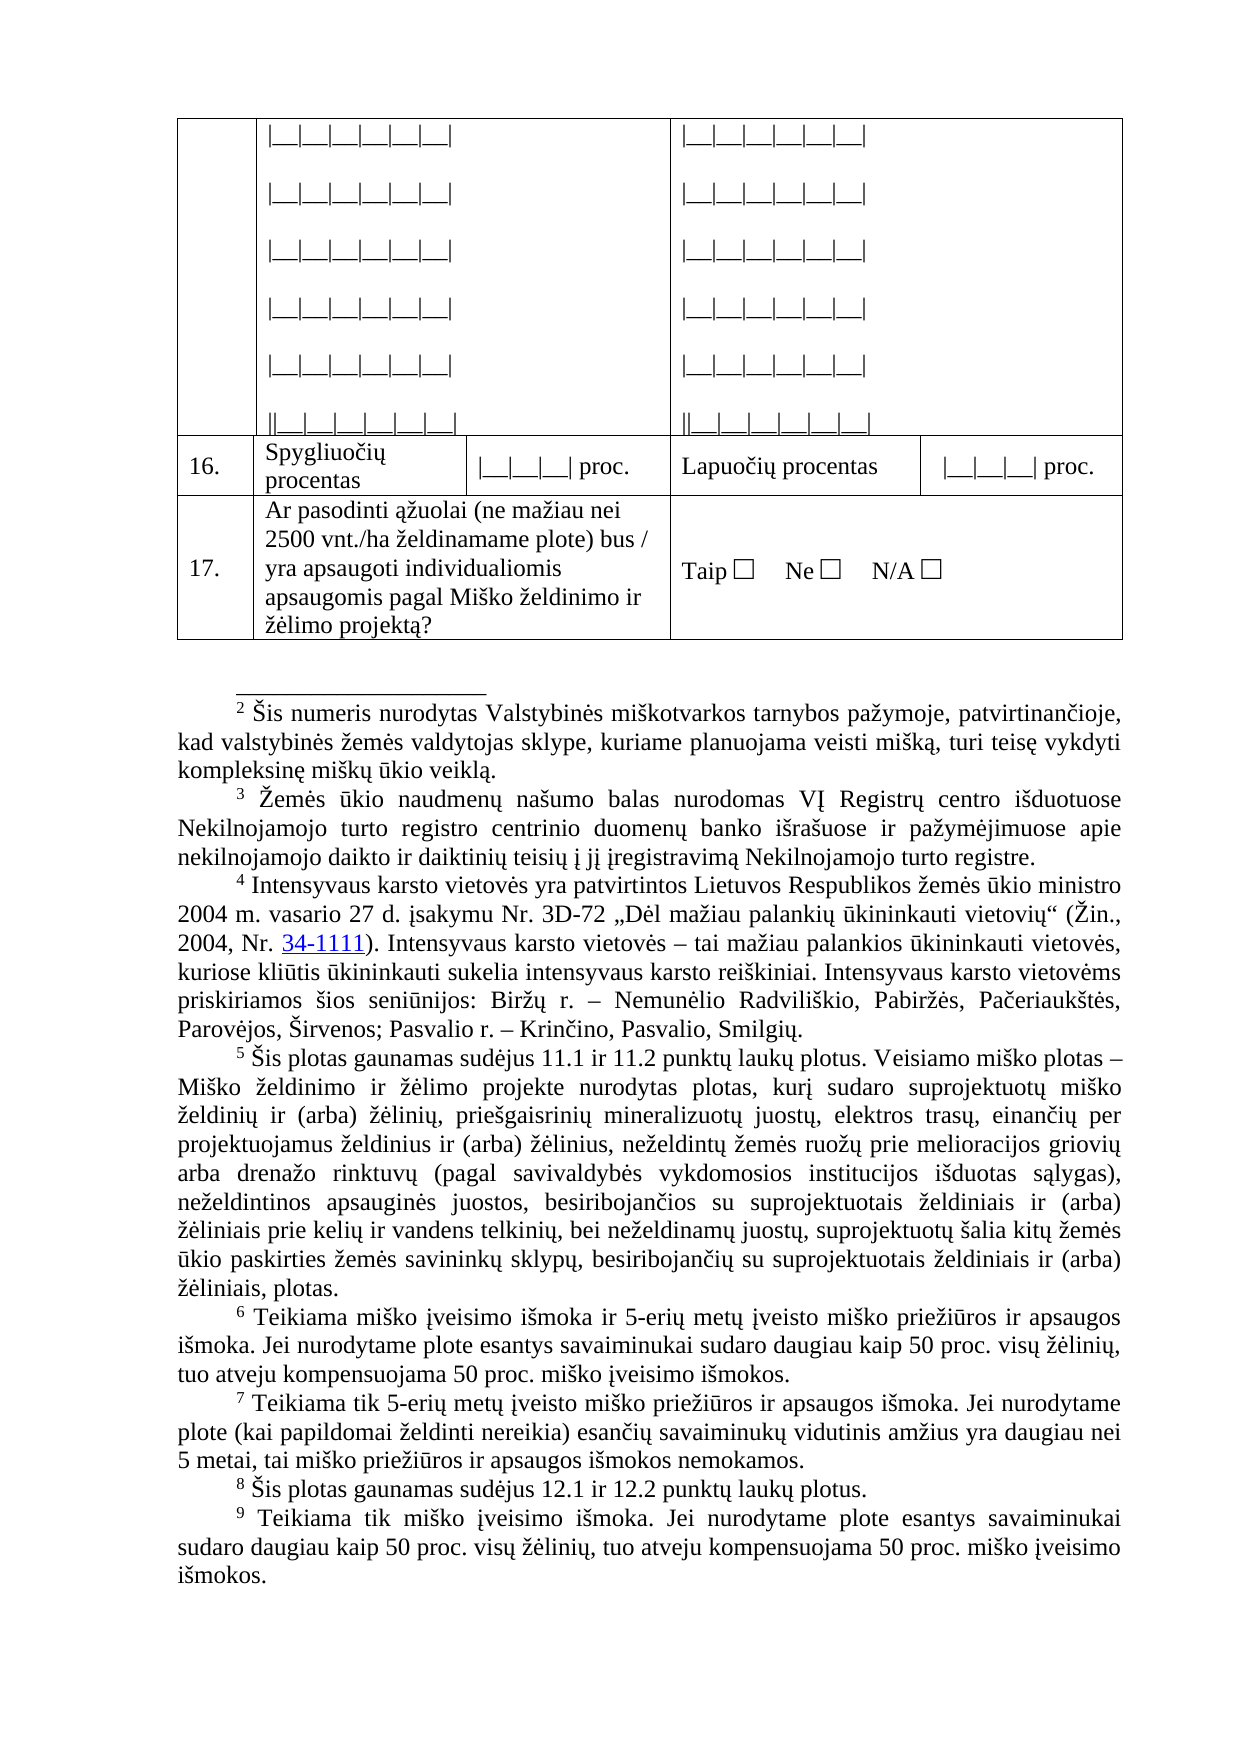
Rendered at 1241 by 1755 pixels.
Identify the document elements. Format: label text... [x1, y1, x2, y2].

text 8 Šis plotas gaunamas sudėjus 12.1 ir 12.2 punktų laukų plotus. [177, 1474, 1122, 1503]
table_cell |__|__|__|__|__|__| |__|__|__|__|__|__| |__|__|__|__|__|__| |__|__|__|__|__|__| |__|__|__|__|__|__| ||__|__|__|__|__|__| [257, 119, 670, 435]
table_cell [178, 119, 256, 435]
table_cell |__|__|__| proc. [467, 436, 670, 494]
text 3 Žemės ūkio naudmenų našumo balas nurodomas VĮ Registrų centro išduotuose Nekilnojamojo turto registro centrinio duomenų banko išrašuose ir pažymėjimuose apie nekilnojamojo daikto ir daiktinių teisių į jį įregistravimą Nekilnojamojo turto registre. [177, 784, 1122, 870]
text 7 Teikiama tik 5-erių metų įveisto miško priežiūros ir apsaugos išmoka. Jei nurodytame plote (kai papildomai želdinti nereikia) esančių savaiminukų vidutinis amžius yra daugiau nei 5 metai, tai miško priežiūros ir apsaugos išmokos nemokamos. [177, 1388, 1122, 1474]
table_cell Spygliuočių procentas [254, 436, 466, 494]
table_cell Taip □ Ne □ N/A □ [671, 496, 1122, 639]
text 5 Šis plotas gaunamas sudėjus 11.1 ir 11.2 punktų laukų plotus. Veisiamo miško plotas – Miško želdinimo ir žėlimo projekte nurodytas plotas, kurį sudaro suprojektuotų miško želdinių ir (arba) žėlinių, priešgaisrinių mineralizuotų juostų, elektros trasų, einančių per projektuojamus želdinius ir (arba) žėlinius, neželdintų žemės ruožų prie melioracijos griovių arba drenažo rinktuvų (pagal savivaldybės vykdomosios institucijos išduotas sąlygas), neželdintinos apsauginės juostos, besiribojančios su suprojektuotais želdiniais ir (arba) žėliniais prie kelių ir vandens telkinių, bei neželdinamų juostų, suprojektuotų šalia kitų žemės ūkio paskirties žemės savininkų sklypų, besiribojančių su suprojektuotais želdiniais ir (arba) žėliniais, plotas. [177, 1043, 1122, 1302]
text 9 Teikiama tik miško įveisimo išmoka. Jei nurodytame plote esantys savaiminukai sudaro daugiau kaip 50 proc. visų žėlinių, tuo atveju kompensuojama 50 proc. miško įveisimo išmokos. [177, 1503, 1122, 1589]
table_cell Ar pasodinti ąžuolai (ne mažiau nei 2500 vnt./ha želdinamame plote) bus / yra apsaugoti individualiomis apsaugomis pagal Miško želdinimo ir žėlimo projektą? [254, 496, 670, 639]
table_cell |__|__|__|__|__|__| |__|__|__|__|__|__| |__|__|__|__|__|__| |__|__|__|__|__|__| |__|__|__|__|__|__| ||__|__|__|__|__|__| [671, 119, 1122, 435]
table_cell |__|__|__| proc. [921, 436, 1122, 494]
table_cell 16. [178, 436, 253, 494]
text ____________________ [177, 669, 1122, 698]
text 4 Intensyvaus karsto vietovės yra patvirtintos Lietuvos Respublikos žemės ūkio ministro 2004 m. vasario 27 d. įsakymu Nr. 3D-72 „Dėl mažiau palankių ūkininkauti vietovių“ (Žin., 2004, Nr. 34-1111). Intensyvaus karsto vietovės – tai mažiau palankios ūkininkauti vietovės, kuriose kliūtis ūkininkauti sukelia intensyvaus karsto reiškiniai. Intensyvaus karsto vietovėms priskiriamos šios seniūnijos: Biržų r. – Nemunėlio Radviliškio, Pabiržės, Pačeriaukštės, Parovėjos, Širvenos; Pasvalio r. – Krinčino, Pasvalio, Smilgių. [177, 870, 1122, 1043]
table_cell Lapuočių procentas [671, 436, 920, 494]
text 2 Šis numeris nurodytas Valstybinės miškotvarkos tarnybos pažymoje, patvirtinančioje, kad valstybinės žemės valdytojas sklype, kuriame planuojama veisti mišką, turi teisę vykdyti kompleksinę miškų ūkio veiklą. [177, 698, 1122, 784]
text 6 Teikiama miško įveisimo išmoka ir 5-erių metų įveisto miško priežiūros ir apsaugos išmoka. Jei nurodytame plote esantys savaiminukai sudaro daugiau kaip 50 proc. visų žėlinių, tuo atveju kompensuojama 50 proc. miško įveisimo išmokos. [177, 1302, 1122, 1388]
table_cell 17. [178, 496, 253, 639]
